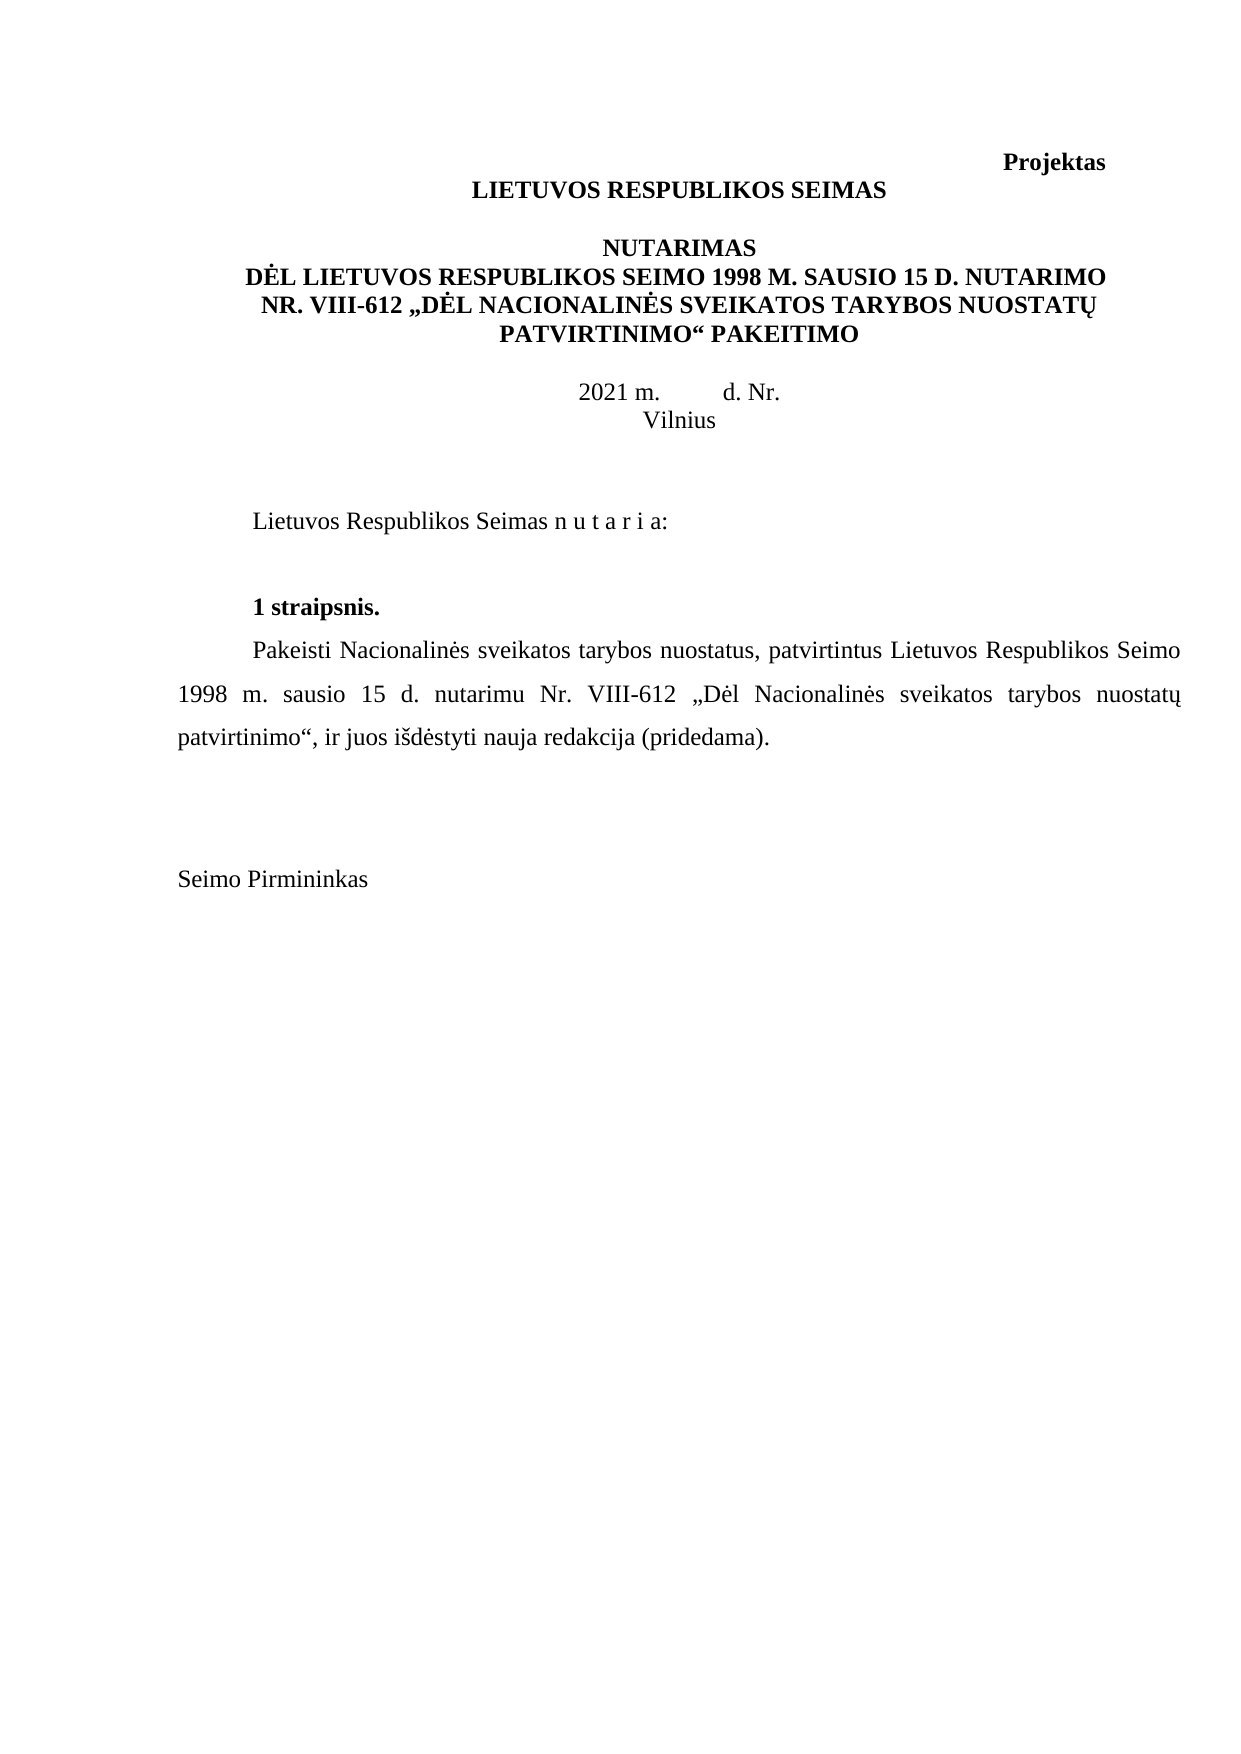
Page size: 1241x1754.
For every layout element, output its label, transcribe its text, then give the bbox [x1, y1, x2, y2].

text 2021 m. d. Nr. [177, 377, 1181, 406]
text Vilnius [177, 406, 1181, 434]
text Projektas [177, 147, 1181, 176]
text 1 straipsnis. [177, 592, 1181, 621]
text LIETUVOS RESPUBLIKOS SEIMAS [177, 176, 1181, 204]
text DĖL LIETUVOS RESPUBLIKOS SEIMO 1998 M. SAUSIO 15 D. NUTARIMO NR. VIII-612 „DĖL NACIONALINĖS SVEIKATOS TARYBOS NUOSTATŲ PATVIRTINIMO“ PAKEITIMO [177, 262, 1181, 348]
text Seimo Pirmininkas [177, 851, 1181, 893]
text Lietuvos Respublikos Seimas nutaria: [177, 506, 1181, 535]
text NUTARIMAS [177, 233, 1181, 262]
text Pakeisti Nacionalinės sveikatos tarybos nuostatus, patvirtintus Lietuvos Respublikos Seimo 1998 m. sausio 15 d. nutarimu Nr. VIII-612 „Dėl Nacionalinės sveikatos tarybos nuostatų patvirtinimo“, ir juos išdėstyti nauja redakcija (pridedama). [177, 636, 1181, 751]
